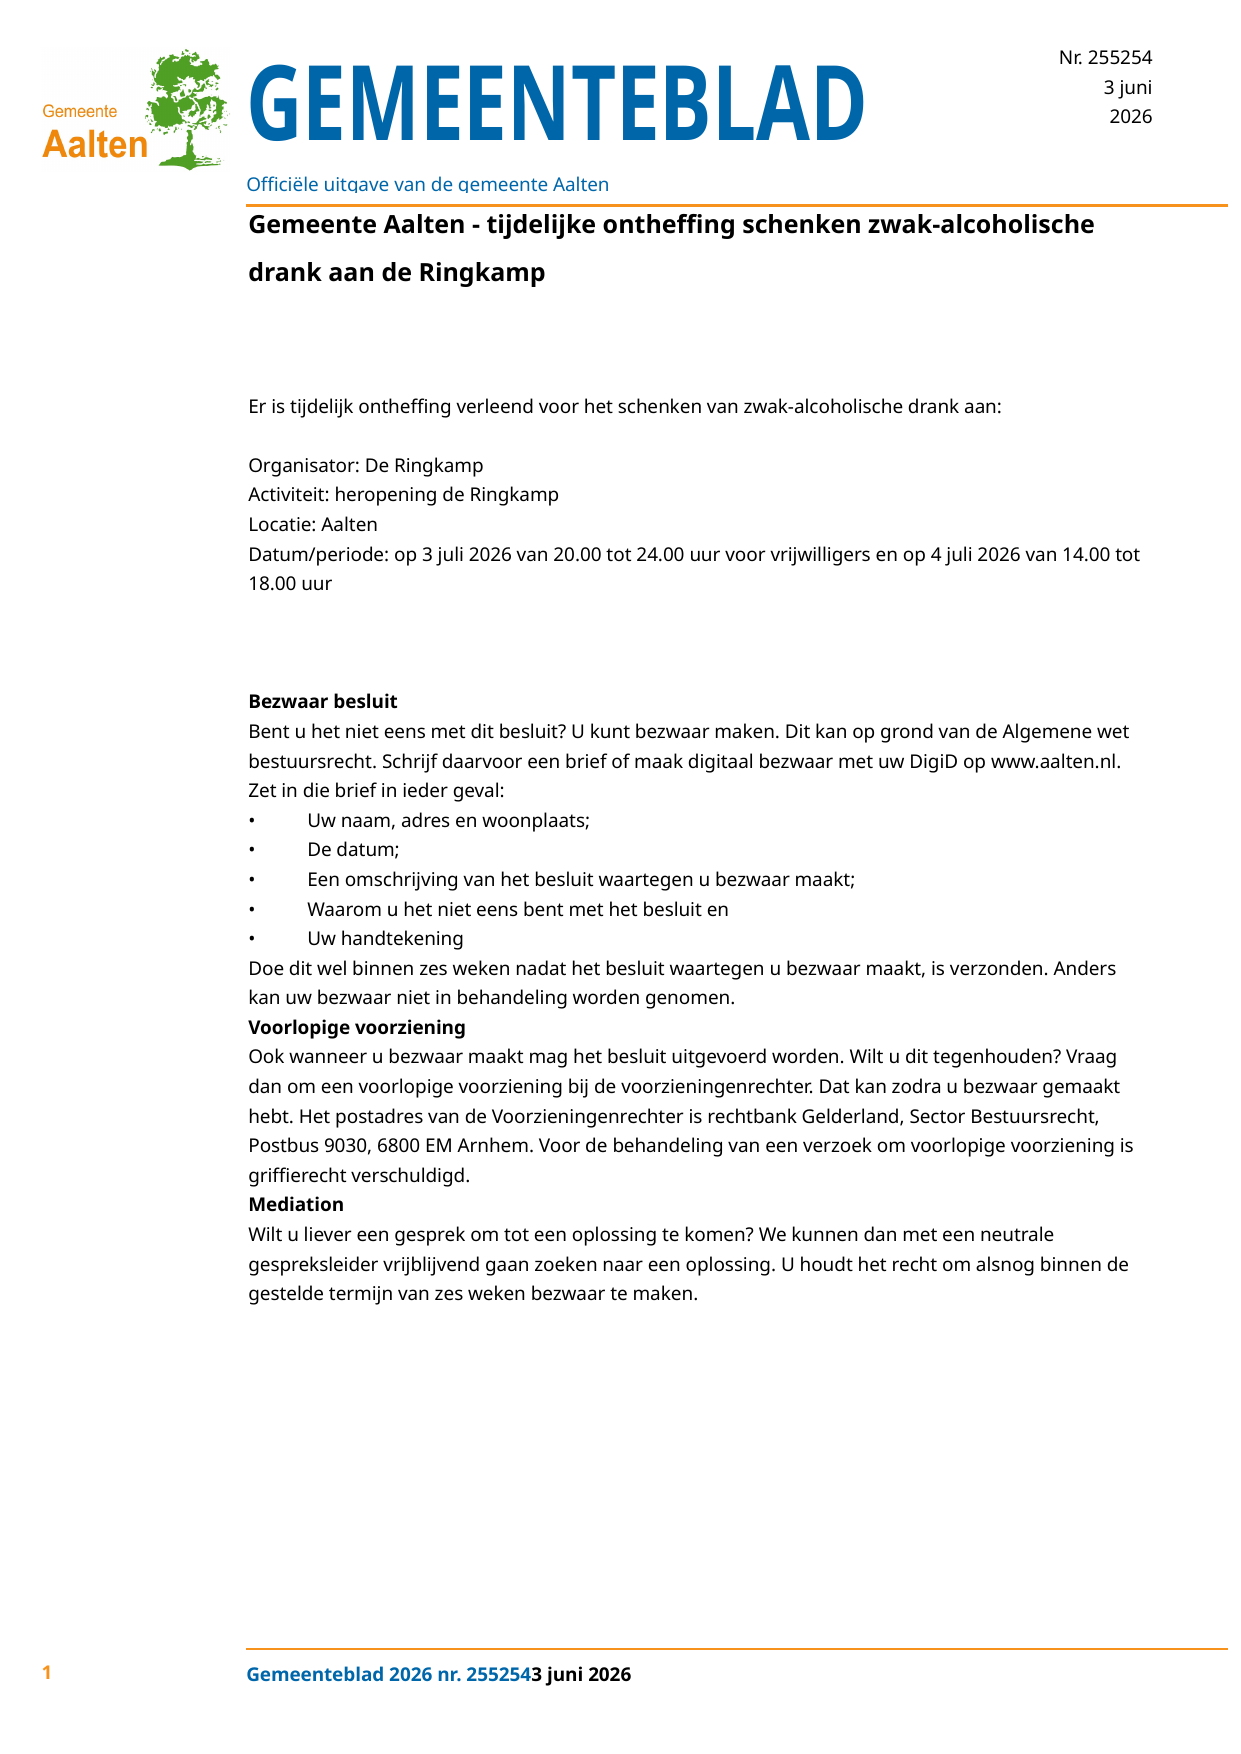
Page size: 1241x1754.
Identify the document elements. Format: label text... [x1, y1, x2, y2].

text Organisator: De Ringkamp [248, 452, 1152, 478]
picture [41, 47, 231, 172]
text Er is tijdelijk ontheffing verleend voor het schenken van zwak-alcoholische drank aan: [248, 393, 1152, 419]
text Locatie: Aalten [248, 511, 1152, 537]
text Mediation [248, 1192, 1152, 1217]
text Ook wanneer u bezwaar maakt mag het besluit uitgevoerd worden. Wilt u dit tegenhouden? Vraag dan om een voorlopige voorziening bij de voorzieningenrechter. Dat kan zodra u bezwaar gemaakt hebt. Het postadres van de Voorzieningenrechter is rechtbank Gelderland, Sector Bestuursrecht, Postbus 9030, 6800 EM Arnhem. Voor de behandeling van een verzoek om voorlopige voorziening is griffierecht verschuldigd. [248, 1044, 1152, 1188]
list Uw handtekening [248, 925, 1152, 951]
text Activiteit: heropening de Ringkamp [248, 482, 1152, 507]
text Gemeente Aalten - tijdelijke ontheffing schenken zwak-alcoholische drank aan de Ringkamp [248, 207, 1152, 288]
text Voorlopige voorziening [248, 1014, 1152, 1040]
text Wilt u liever een gesprek om tot een oplossing te komen? We kunnen dan met een neutrale gespreksleider vrijblijvend gaan zoeken naar een oplossing. U houdt het recht om alsnog binnen de gestelde termijn van zes weken bezwaar te maken. [248, 1221, 1152, 1306]
list Uw naam, adres en woonplaats; [248, 807, 1152, 833]
text Bezwaar besluit [248, 689, 1152, 714]
text Doe dit wel binnen zes weken nadat het besluit waartegen u bezwaar maakt, is verzonden. Anders kan uw bezwaar niet in behandeling worden genomen. [248, 955, 1152, 1010]
text Datum/periode: op 3 juli 2026 van 20.00 tot 24.00 uur voor vrijwilligers en op 4 juli 2026 van 14.00 tot 18.00 uur [248, 541, 1152, 596]
list De datum; [248, 837, 1152, 862]
list Waarom u het niet eens bent met het besluit en [248, 896, 1152, 922]
text Bent u het niet eens met dit besluit? U kunt bezwaar maken. Dit kan op grond van de Algemene wet bestuursrecht. Schrijf daarvoor een brief of maak digitaal bezwaar met uw DigiD op www.aalten.nl. Zet in die brief in ieder geval: [248, 718, 1152, 803]
list Een omschrijving van het besluit waartegen u bezwaar maakt; [248, 866, 1152, 892]
